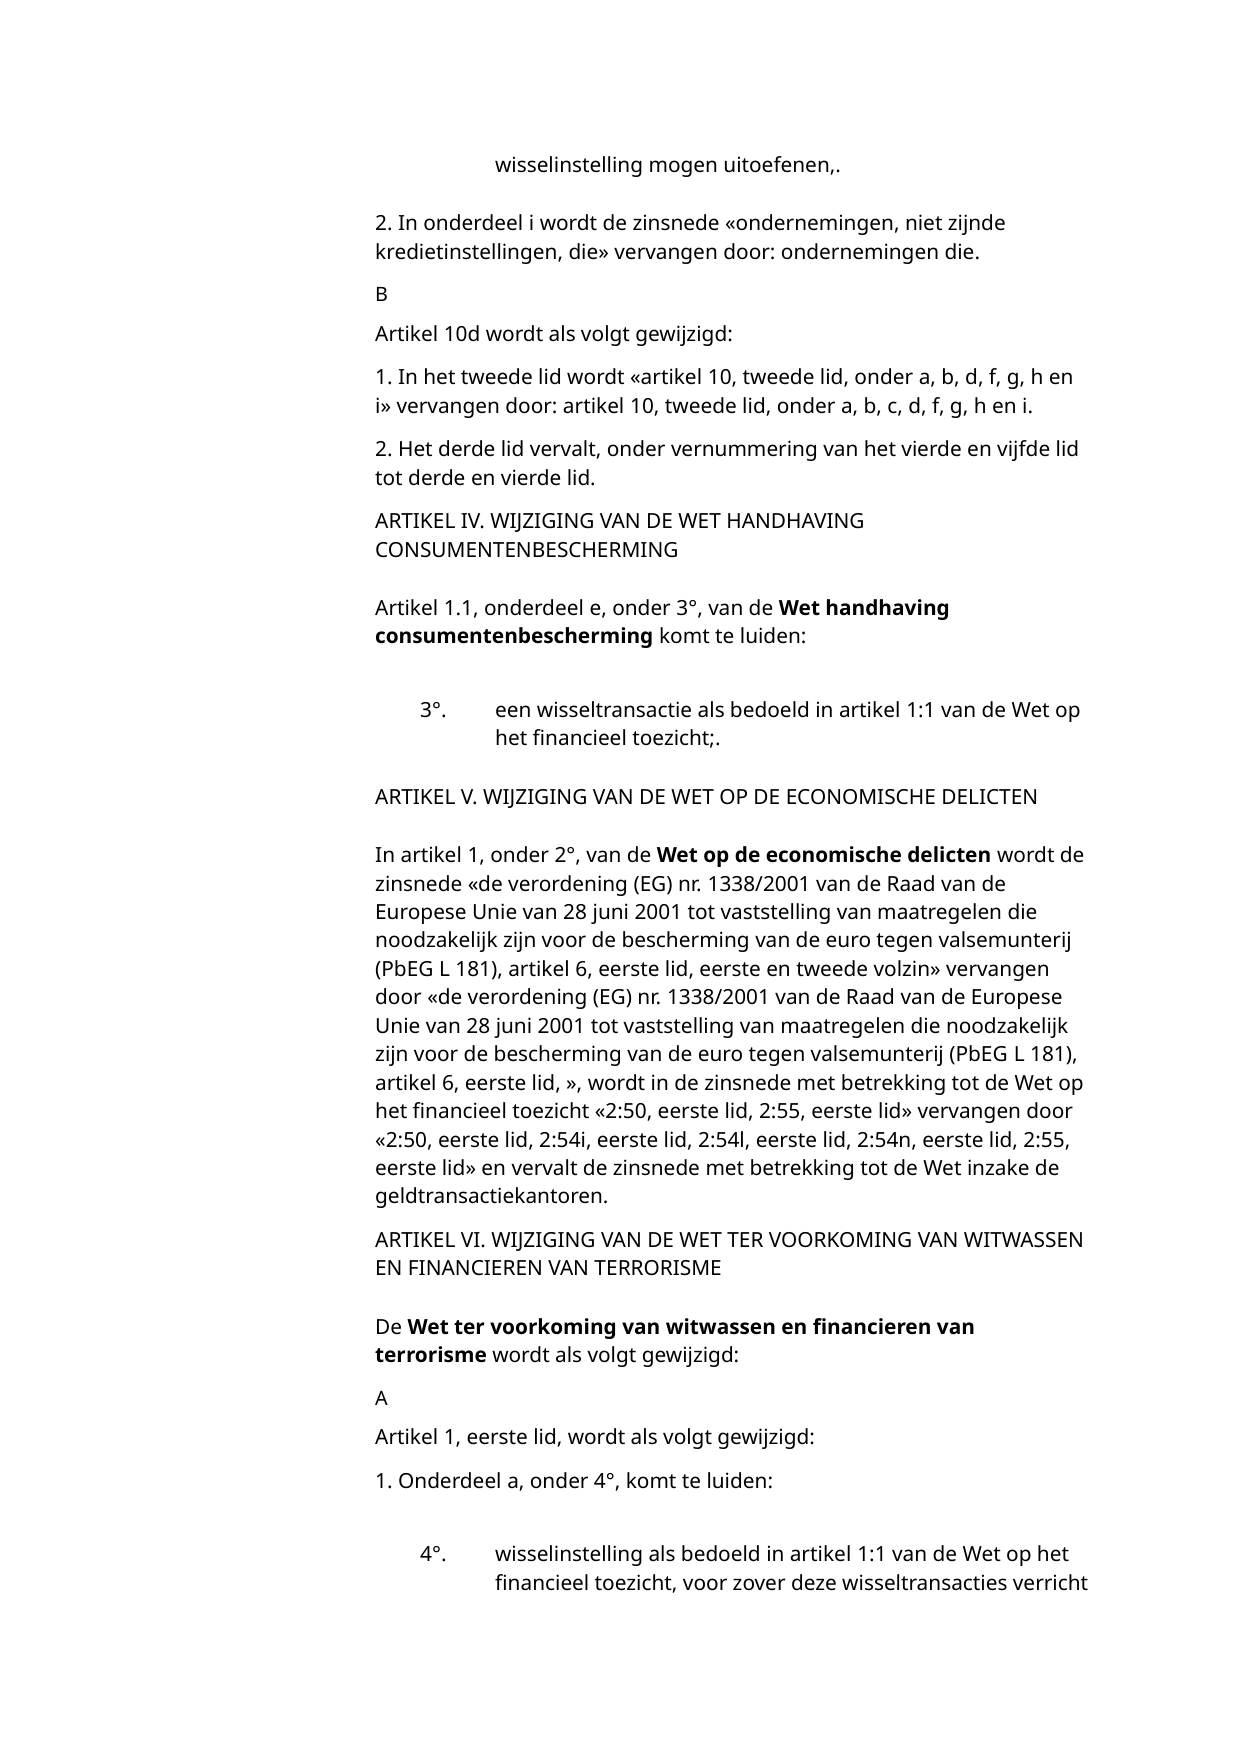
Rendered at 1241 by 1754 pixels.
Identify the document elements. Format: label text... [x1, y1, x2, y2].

text 1. Onderdeel a, onder 4°, komt te luiden: [375, 1466, 1090, 1494]
subtitle ARTIKEL V. WIJZIGING VAN DE WET OP DE ECONOMISCHE DELICTEN [375, 782, 1090, 810]
text Artikel 1, eerste lid, wordt als volgt gewijzigd: [375, 1422, 1090, 1451]
text 2. In onderdeel i wordt de zinsnede «ondernemingen, niet zijnde kredietinstellingen, die» vervangen door: ondernemingen die. [375, 208, 1090, 265]
text A [375, 1384, 1090, 1411]
text Artikel 10d wordt als volgt gewijzigd: [375, 319, 1090, 347]
subtitle ARTIKEL IV. WIJZIGING VAN DE WET HANDHAVING CONSUMENTENBESCHERMING [375, 506, 1090, 563]
list wisselinstelling als bedoeld in artikel 1:1 van de Wet op het financieel toezicht, voor zover deze wisseltransacties verricht [420, 1539, 1090, 1596]
text De Wet ter voorkoming van witwassen en financieren van terrorisme wordt als volgt gewijzigd: [375, 1312, 1090, 1369]
text Artikel 1.1, onderdeel e, onder 3°, van de Wet handhaving consumentenbescherming komt te luiden: [375, 593, 1090, 650]
text 1. In het tweede lid wordt «artikel 10, tweede lid, onder a, b, d, f, g, h en i» vervangen door: artikel 10, tweede lid, onder a, b, c, d, f, g, h en i. [375, 362, 1090, 419]
subtitle ARTIKEL VI. WIJZIGING VAN DE WET TER VOORKOMING VAN WITWASSEN EN FINANCIEREN VAN TERRORISME [375, 1225, 1090, 1282]
text In artikel 1, onder 2°, van de Wet op de economische delicten wordt de zinsnede «de verordening (EG) nr. 1338/2001 van de Raad van de Europese Unie van 28 juni 2001 tot vaststelling van maatregelen die noodzakelijk zijn voor de bescherming van de euro tegen valsemunterij (PbEG L 181), artikel 6, eerste lid, eerste en tweede volzin» vervangen door «de verordening (EG) nr. 1338/2001 van de Raad van de Europese Unie van 28 juni 2001 tot vaststelling van maatregelen die noodzakelijk zijn voor de bescherming van de euro tegen valsemunterij (PbEG L 181), artikel 6, eerste lid, », wordt in de zinsnede met betrekking tot de Wet op het financieel toezicht «2:50, eerste lid, 2:55, eerste lid» vervangen door «2:50, eerste lid, 2:54i, eerste lid, 2:54l, eerste lid, 2:54n, eerste lid, 2:55, eerste lid» en vervalt de zinsnede met betrekking tot de Wet inzake de geldtransactiekantoren. [375, 840, 1090, 1210]
list wisselinstelling mogen uitoefenen,. [420, 150, 1090, 178]
text B [375, 280, 1090, 307]
text 2. Het derde lid vervalt, onder vernummering van het vierde en vijfde lid tot derde en vierde lid. [375, 434, 1090, 491]
list een wisseltransactie als bedoeld in artikel 1:1 van de Wet op het financieel toezicht;. [420, 695, 1090, 752]
